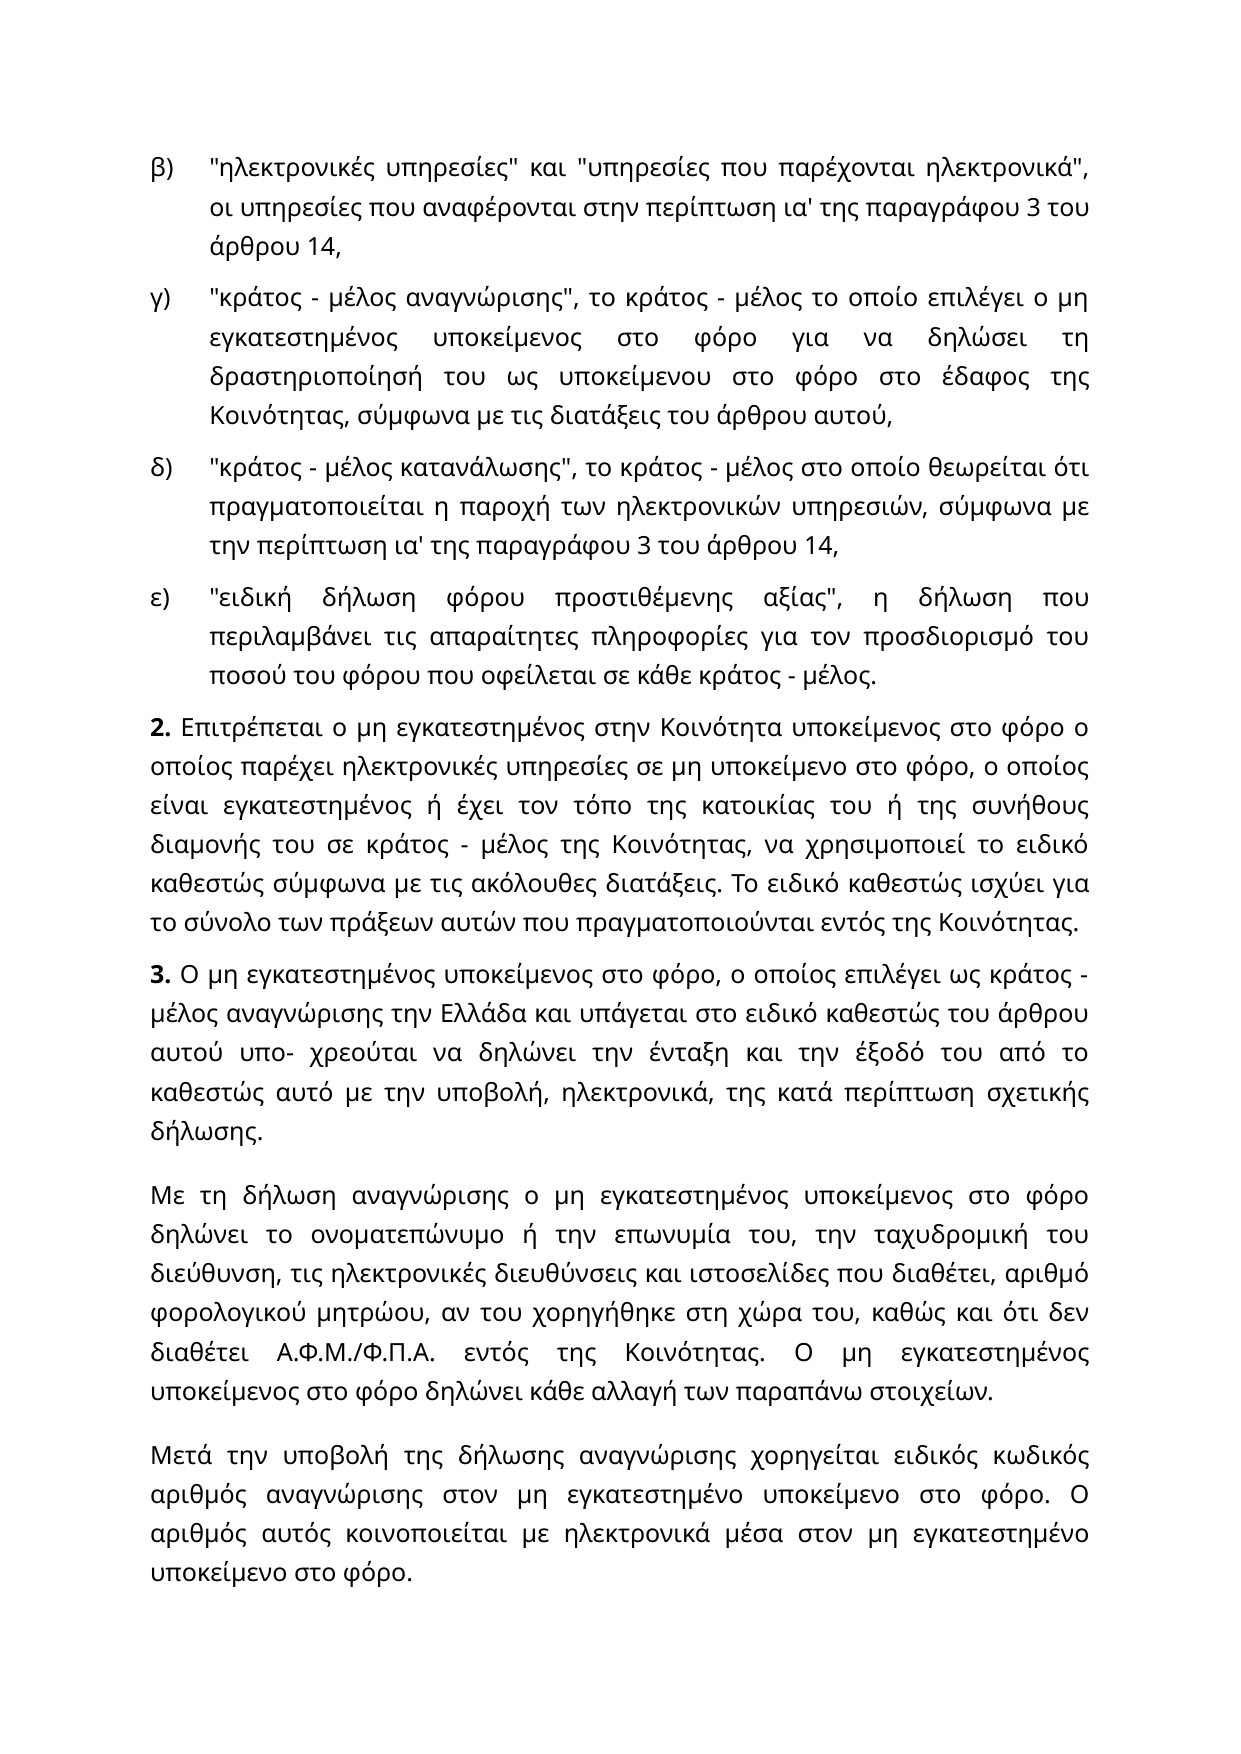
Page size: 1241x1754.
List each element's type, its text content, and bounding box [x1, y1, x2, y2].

text 2. Επιτρέπεται ο μη εγκατεστημένος στην Κοινότητα υποκείμενος στο φόρο ο οποίος παρέχει ηλεκτρονικές υπηρεσίες σε μη υποκείμενο στο φόρο, ο οποίος είναι εγκατεστημένος ή έχει τον τόπο της κατοικίας του ή της συνήθους διαμονής του σε κράτος - μέλος της Κοινότητας, να χρησιμοποιεί το ειδικό καθεστώς σύμφωνα με τις ακόλουθες διατάξεις. Το ειδικό καθεστώς ισχύει για το σύνολο των πράξεων αυτών που πραγματοποιούνται εντός της Κοινότητας. [150, 709, 1090, 939]
list γ) "κράτος - μέλος αναγνώρισης", το κράτος - μέλος το οποίο επιλέγει ο μη εγκατεστημένος υποκείμενος στο φόρο για να δηλώσει τη δραστηριοποίησή του ως υποκείμενου στο φόρο στο έδαφος της Κοινότητας, σύμφωνα με τις διατάξεις του άρθρου αυτού, [150, 280, 1090, 432]
text Με τη δήλωση αναγνώρισης ο μη εγκατεστημένος υποκείμενος στο φόρο δηλώνει το ονοματεπώνυμο ή την επωνυμία του, την ταχυδρομική του διεύθυνση, τις ηλεκτρονικές διευθύνσεις και ιστοσελίδες που διαθέτει, αριθμό φορολογικού μητρώου, αν του χορηγήθηκε στη χώρα του, καθώς και ότι δεν διαθέτει Α.Φ.Μ./Φ.Π.Α. εντός της Κοινότητας. Ο μη εγκατεστημένος υποκείμενος στο φόρο δηλώνει κάθε αλλαγή των παραπάνω στοιχείων. [150, 1177, 1090, 1407]
text 3. Ο μη εγκατεστημένος υποκείμενος στο φόρο, ο οποίος επιλέγει ως κράτος - μέλος αναγνώρισης την Ελλάδα και υπάγεται στο ειδικό καθεστώς του άρθρου αυτού υπο- χρεούται να δηλώνει την ένταξη και την έξοδό του από το καθεστώς αυτό με την υποβολή, ηλεκτρονικά, της κατά περίπτωση σχετικής δήλωσης. [150, 957, 1090, 1147]
list δ) "κράτος - μέλος κατανάλωσης", το κράτος - μέλος στο οποίο θεωρείται ότι πραγματοποιείται η παροχή των ηλεκτρονικών υπηρεσιών, σύμφωνα με την περίπτωση ια' της παραγράφου 3 του άρθρου 14, [150, 449, 1090, 562]
list β) "ηλεκτρονικές υπηρεσίες" και "υπηρεσίες που παρέχονται ηλεκτρονικά", οι υπηρεσίες που αναφέρονται στην περίπτωση ια' της παραγράφου 3 του άρθρου 14, [150, 150, 1090, 262]
list ε) "ειδική δήλωση φόρου προστιθέμενης αξίας", η δήλωση που περιλαμβάνει τις απαραίτητες πληροφορίες για τον προσδιορισμό του ποσού του φόρου που οφείλεται σε κάθε κράτος - μέλος. [150, 579, 1090, 692]
text Μετά την υποβολή της δήλωσης αναγνώρισης χορηγείται ειδικός κωδικός αριθμός αναγνώρισης στον μη εγκατεστημένο υποκείμενο στο φόρο. Ο αριθμός αυτός κοινοποιείται με ηλεκτρονικά μέσα στον μη εγκατεστημένο υποκείμενο στο φόρο. [150, 1437, 1090, 1589]
